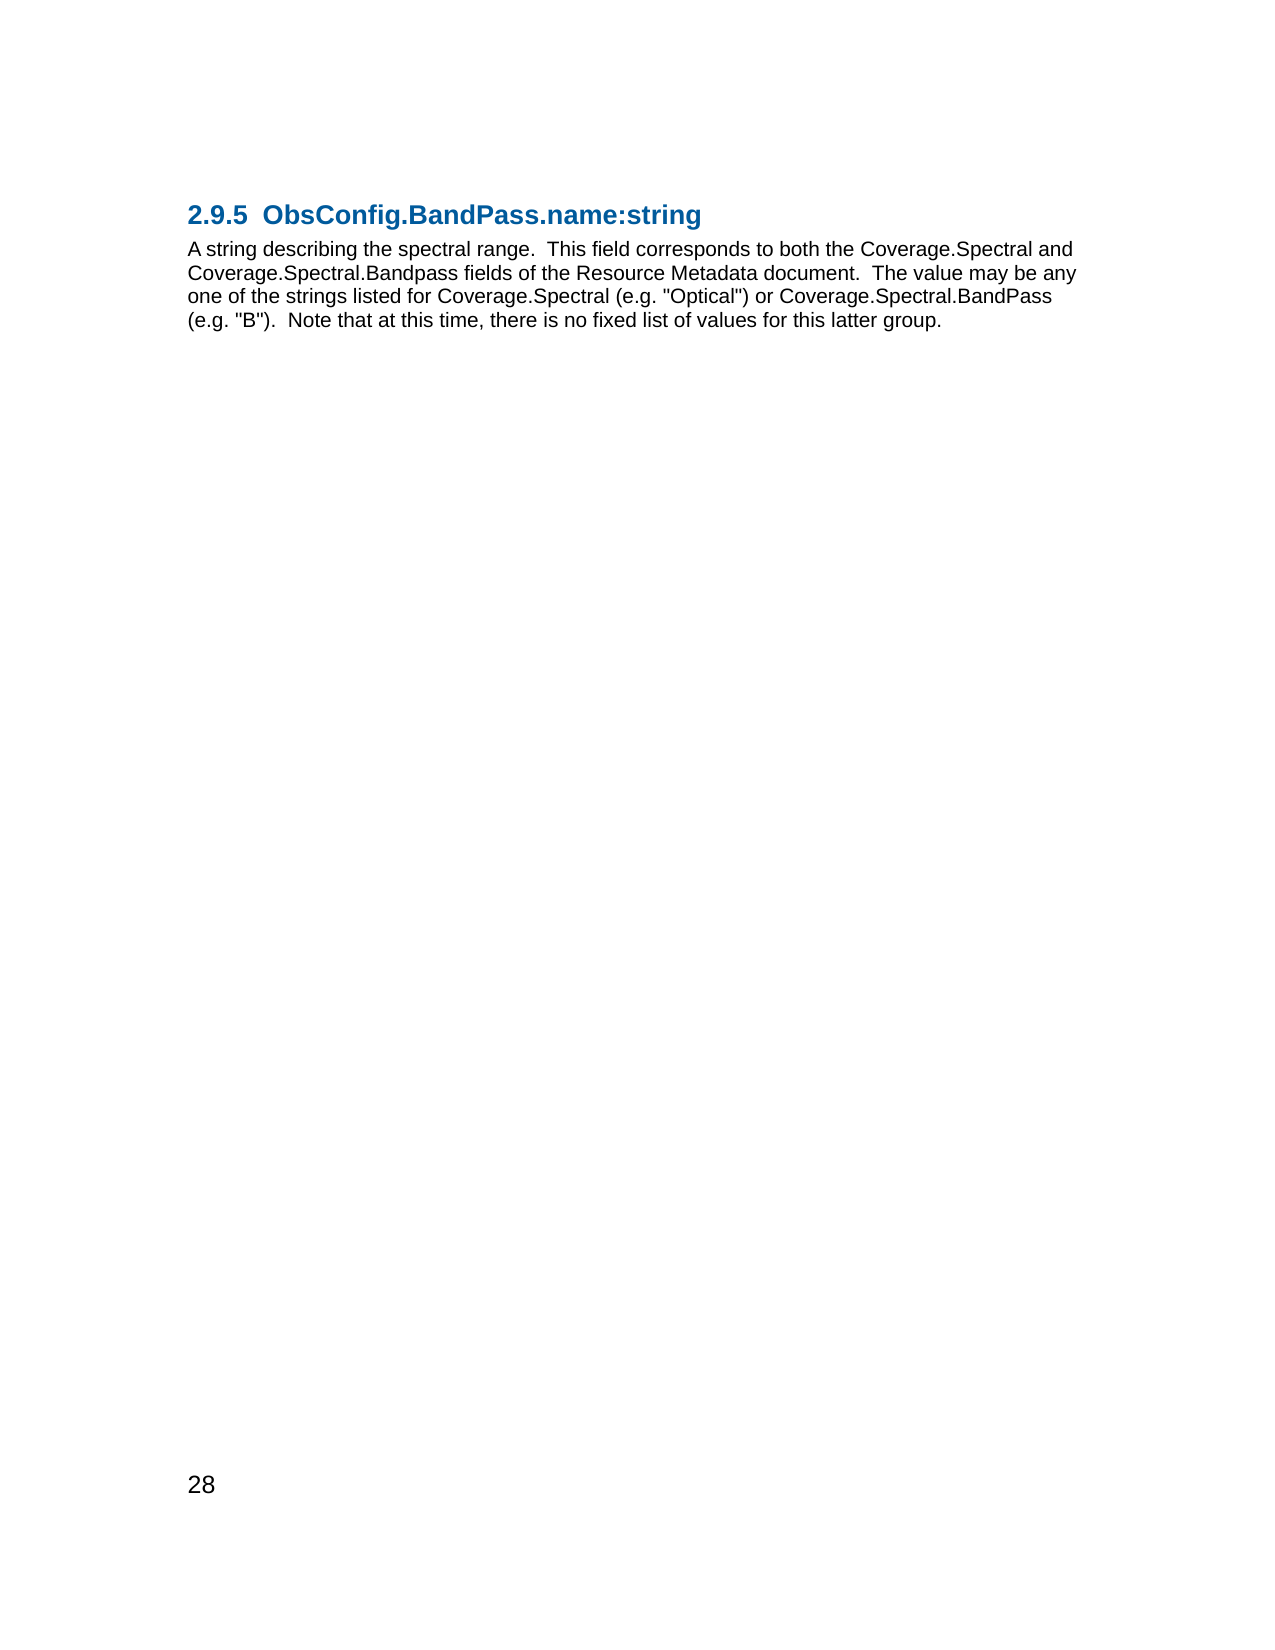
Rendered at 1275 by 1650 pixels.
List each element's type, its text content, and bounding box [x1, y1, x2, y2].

subtitle ObsConfig.BandPass.name:string [187, 199, 1087, 230]
text A string describing the spectral range. This field corresponds to both the Coverage.Spectral and Coverage.Spectral.Bandpass fields of the Resource Metadata document. The value may be any one of the strings listed for Coverage.Spectral (e.g. "Optical") or Coverage.Spectral.BandPass (e.g. "B"). Note that at this time, there is no fixed list of values for this latter group. [187, 236, 1087, 332]
